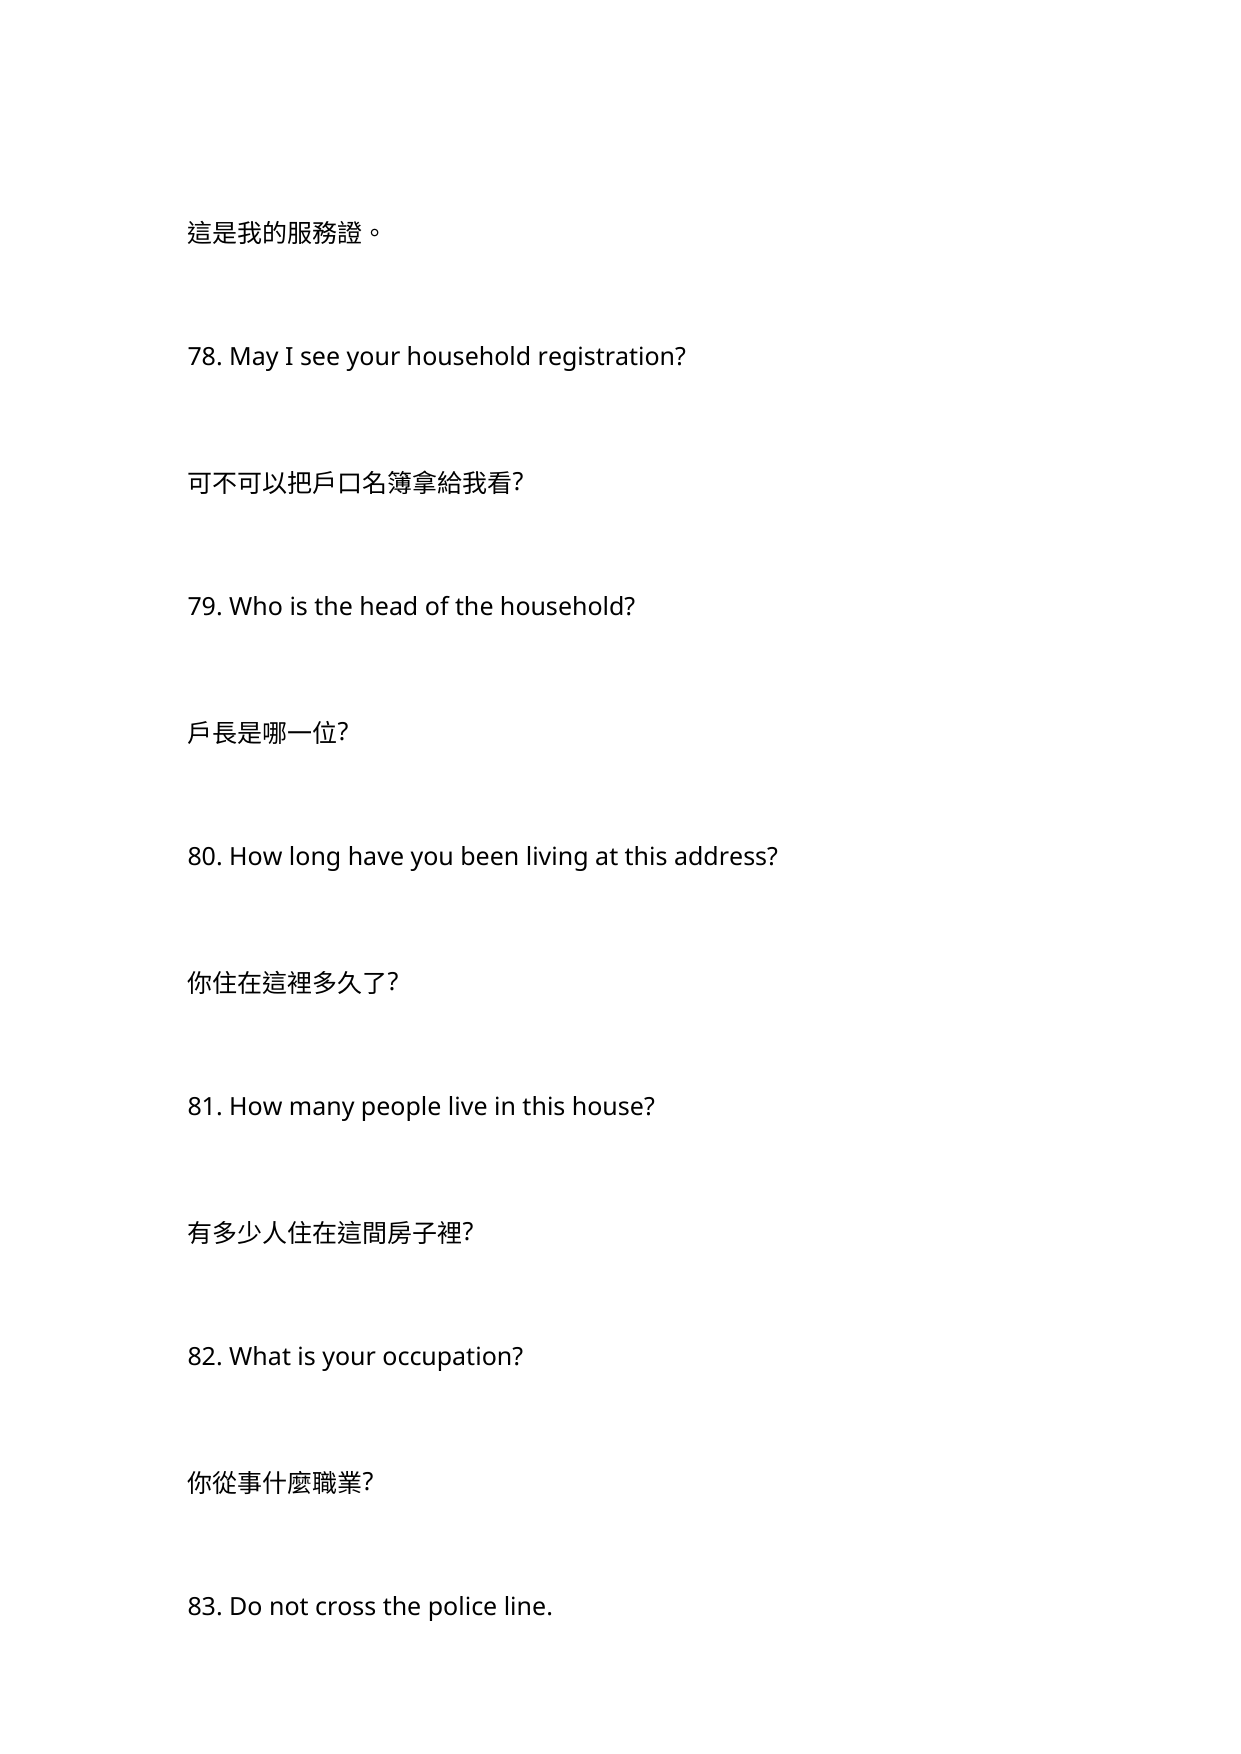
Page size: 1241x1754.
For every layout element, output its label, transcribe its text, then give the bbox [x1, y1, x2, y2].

text 這是我的服務證。 78. May I see your household registration? 可不可以把戶口名簿拿給我看? 79. Who is the head of the household? 戶長是哪一位? 80. How long have you been living at this address? 你住在這裡多久了? 81. How many people live in this house? 有多少人住在這間房子裡? 82. What is your occupation? 你從事什麼職業? 83. Do not cross the police line. [187, 127, 1053, 1627]
